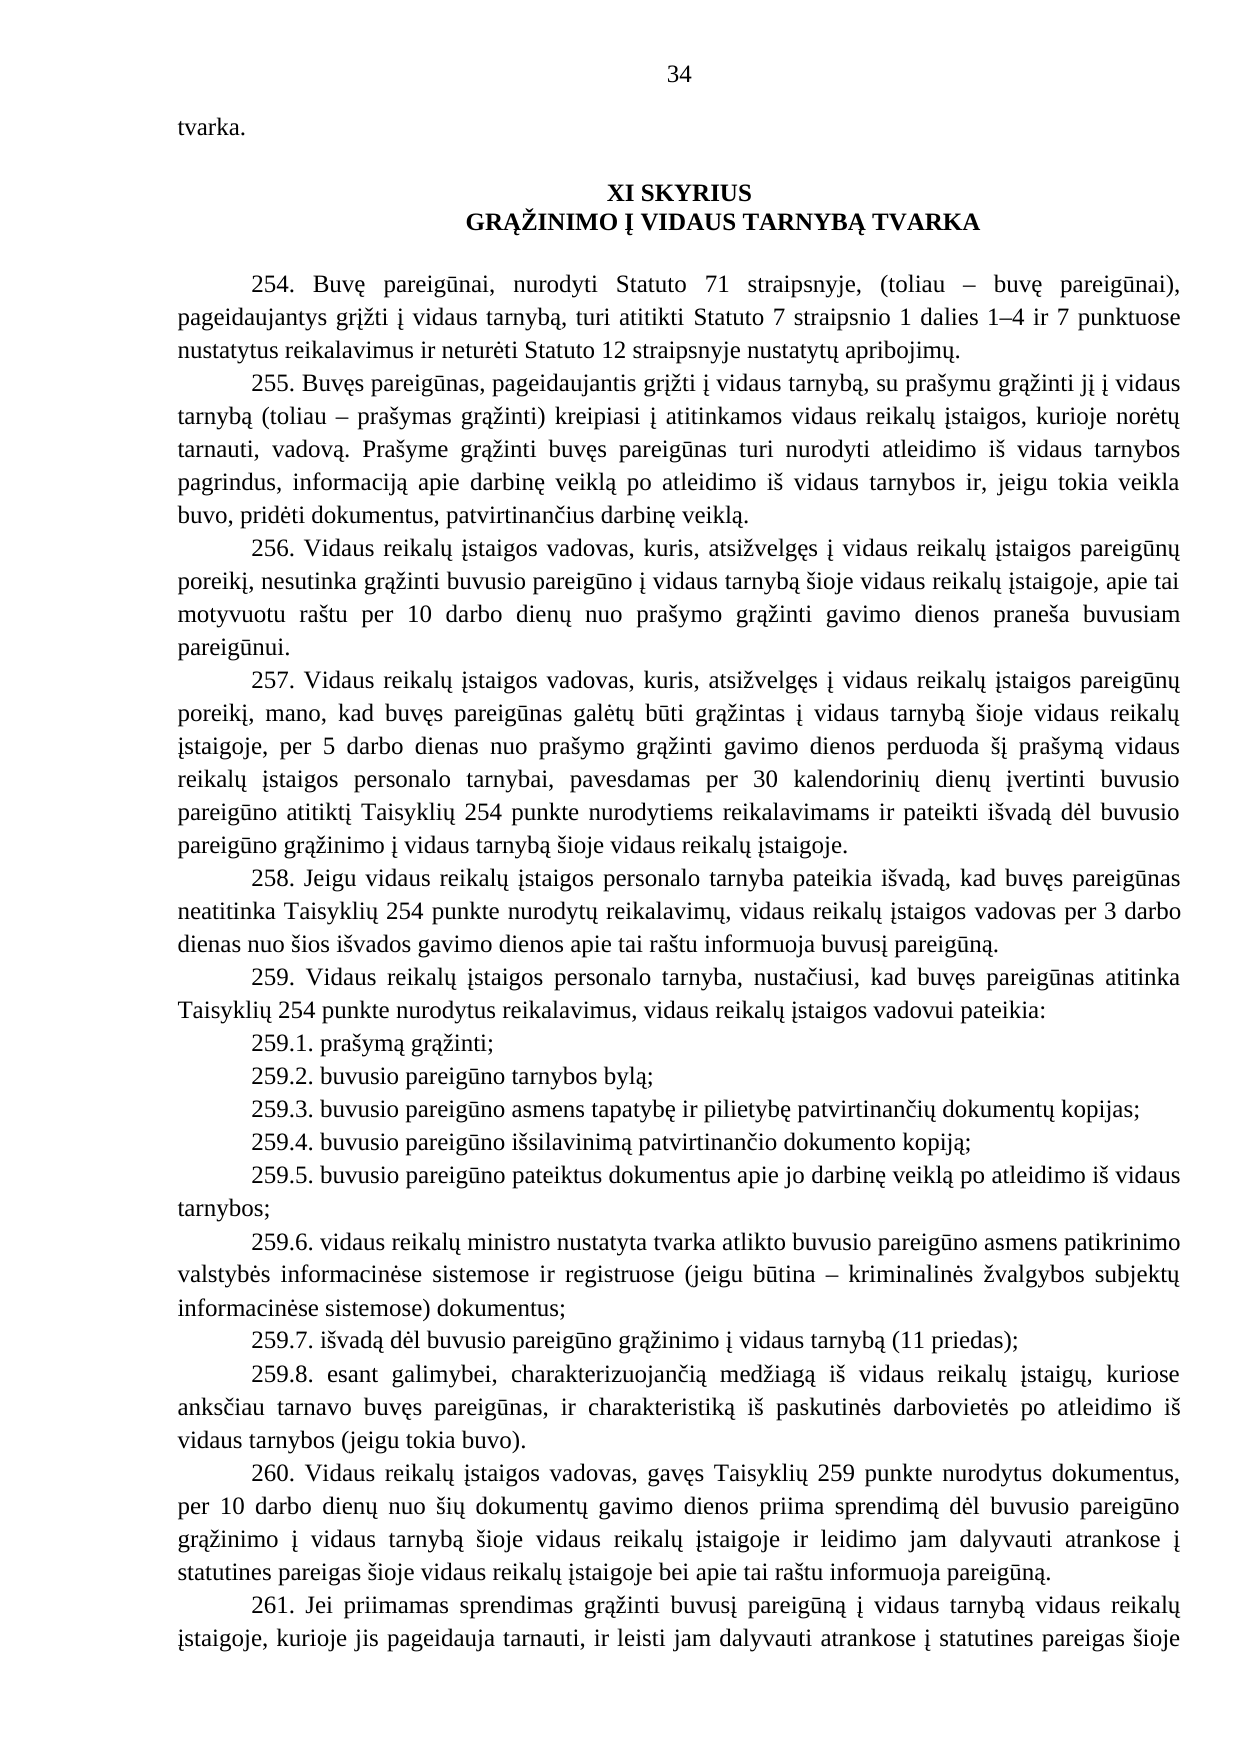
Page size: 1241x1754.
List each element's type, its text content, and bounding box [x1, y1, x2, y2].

text 259.6. vidaus reikalų ministro nustatyta tvarka atlikto buvusio pareigūno asmens patikrinimo valstybės informacinėse sistemose ir registruose (jeigu būtina – kriminalinės žvalgybos subjektų informacinėse sistemose) dokumentus; [177, 1227, 1181, 1321]
text 259.8. esant galimybei, charakterizuojančią medžiagą iš vidaus reikalų įstaigų, kuriose anksčiau tarnavo buvęs pareigūnas, ir charakteristiką iš paskutinės darbovietės po atleidimo iš vidaus tarnybos (jeigu tokia buvo). [177, 1359, 1181, 1453]
text XI SKYRIUS [177, 178, 1181, 207]
text 259.5. buvusio pareigūno pateiktus dokumentus apie jo darbinę veiklą po atleidimo iš vidaus tarnybos; [177, 1161, 1181, 1222]
text GRĄŽINIMO Į VIDAUS TARNYBĄ TVARKA [177, 207, 1181, 236]
text 259. Vidaus reikalų įstaigos personalo tarnyba, nustačiusi, kad buvęs pareigūnas atitinka Taisyklių 254 punkte nurodytus reikalavimus, vidaus reikalų įstaigos vadovui pateikia: [177, 962, 1181, 1024]
text 259.2. buvusio pareigūno tarnybos bylą; [177, 1061, 1181, 1090]
text tvarka. [177, 112, 1181, 141]
text 259.4. buvusio pareigūno išsilavinimą patvirtinančio dokumento kopiją; [177, 1127, 1181, 1156]
text 257. Vidaus reikalų įstaigos vadovas, kuris, atsižvelgęs į vidaus reikalų įstaigos pareigūnų poreikį, mano, kad buvęs pareigūnas galėtų būti grąžintas į vidaus tarnybą šioje vidaus reikalų įstaigoje, per 5 darbo dienas nuo prašymo grąžinti gavimo dienos perduoda šį prašymą vidaus reikalų įstaigos personalo tarnybai, pavesdamas per 30 kalendorinių dienų įvertinti buvusio pareigūno atitiktį Taisyklių 254 punkte nurodytiems reikalavimams ir pateikti išvadą dėl buvusio pareigūno grąžinimo į vidaus tarnybą šioje vidaus reikalų įstaigoje. [177, 665, 1181, 859]
text 261. Jei priimamas sprendimas grąžinti buvusį pareigūną į vidaus tarnybą vidaus reikalų įstaigoje, kurioje jis pageidauja tarnauti, ir leisti jam dalyvauti atrankose į statutines pareigas šioje [177, 1590, 1181, 1652]
text 259.1. prašymą grąžinti; [177, 1028, 1181, 1057]
text 255. Buvęs pareigūnas, pageidaujantis grįžti į vidaus tarnybą, su prašymu grąžinti jį į vidaus tarnybą (toliau – prašymas grąžinti) kreipiasi į atitinkamos vidaus reikalų įstaigos, kurioje norėtų tarnauti, vadovą. Prašyme grąžinti buvęs pareigūnas turi nurodyti atleidimo iš vidaus tarnybos pagrindus, informaciją apie darbinę veiklą po atleidimo iš vidaus tarnybos ir, jeigu tokia veikla buvo, pridėti dokumentus, patvirtinančius darbinę veiklą. [177, 368, 1181, 529]
text 260. Vidaus reikalų įstaigos vadovas, gavęs Taisyklių 259 punkte nurodytus dokumentus, per 10 darbo dienų nuo šių dokumentų gavimo dienos priima sprendimą dėl buvusio pareigūno grąžinimo į vidaus tarnybą šioje vidaus reikalų įstaigoje ir leidimo jam dalyvauti atrankose į statutines pareigas šioje vidaus reikalų įstaigoje bei apie tai raštu informuoja pareigūną. [177, 1458, 1181, 1586]
text 256. Vidaus reikalų įstaigos vadovas, kuris, atsižvelgęs į vidaus reikalų įstaigos pareigūnų poreikį, nesutinka grąžinti buvusio pareigūno į vidaus tarnybą šioje vidaus reikalų įstaigoje, apie tai motyvuotu raštu per 10 darbo dienų nuo prašymo grąžinti gavimo dienos praneša buvusiam pareigūnui. [177, 533, 1181, 661]
text 259.3. buvusio pareigūno asmens tapatybę ir pilietybę patvirtinančių dokumentų kopijas; [177, 1094, 1181, 1123]
text 258. Jeigu vidaus reikalų įstaigos personalo tarnyba pateikia išvadą, kad buvęs pareigūnas neatitinka Taisyklių 254 punkte nurodytų reikalavimų, vidaus reikalų įstaigos vadovas per 3 darbo dienas nuo šios išvados gavimo dienos apie tai raštu informuoja buvusį pareigūną. [177, 863, 1181, 958]
text 254. Buvę pareigūnai, nurodyti Statuto 71 straipsnyje, (toliau – buvę pareigūnai), pageidaujantys grįžti į vidaus tarnybą, turi atitikti Statuto 7 straipsnio 1 dalies 1–4 ir 7 punktuose nustatytus reikalavimus ir neturėti Statuto 12 straipsnyje nustatytų apribojimų. [177, 269, 1181, 364]
text 259.7. išvadą dėl buvusio pareigūno grąžinimo į vidaus tarnybą (11 priedas); [177, 1326, 1181, 1354]
